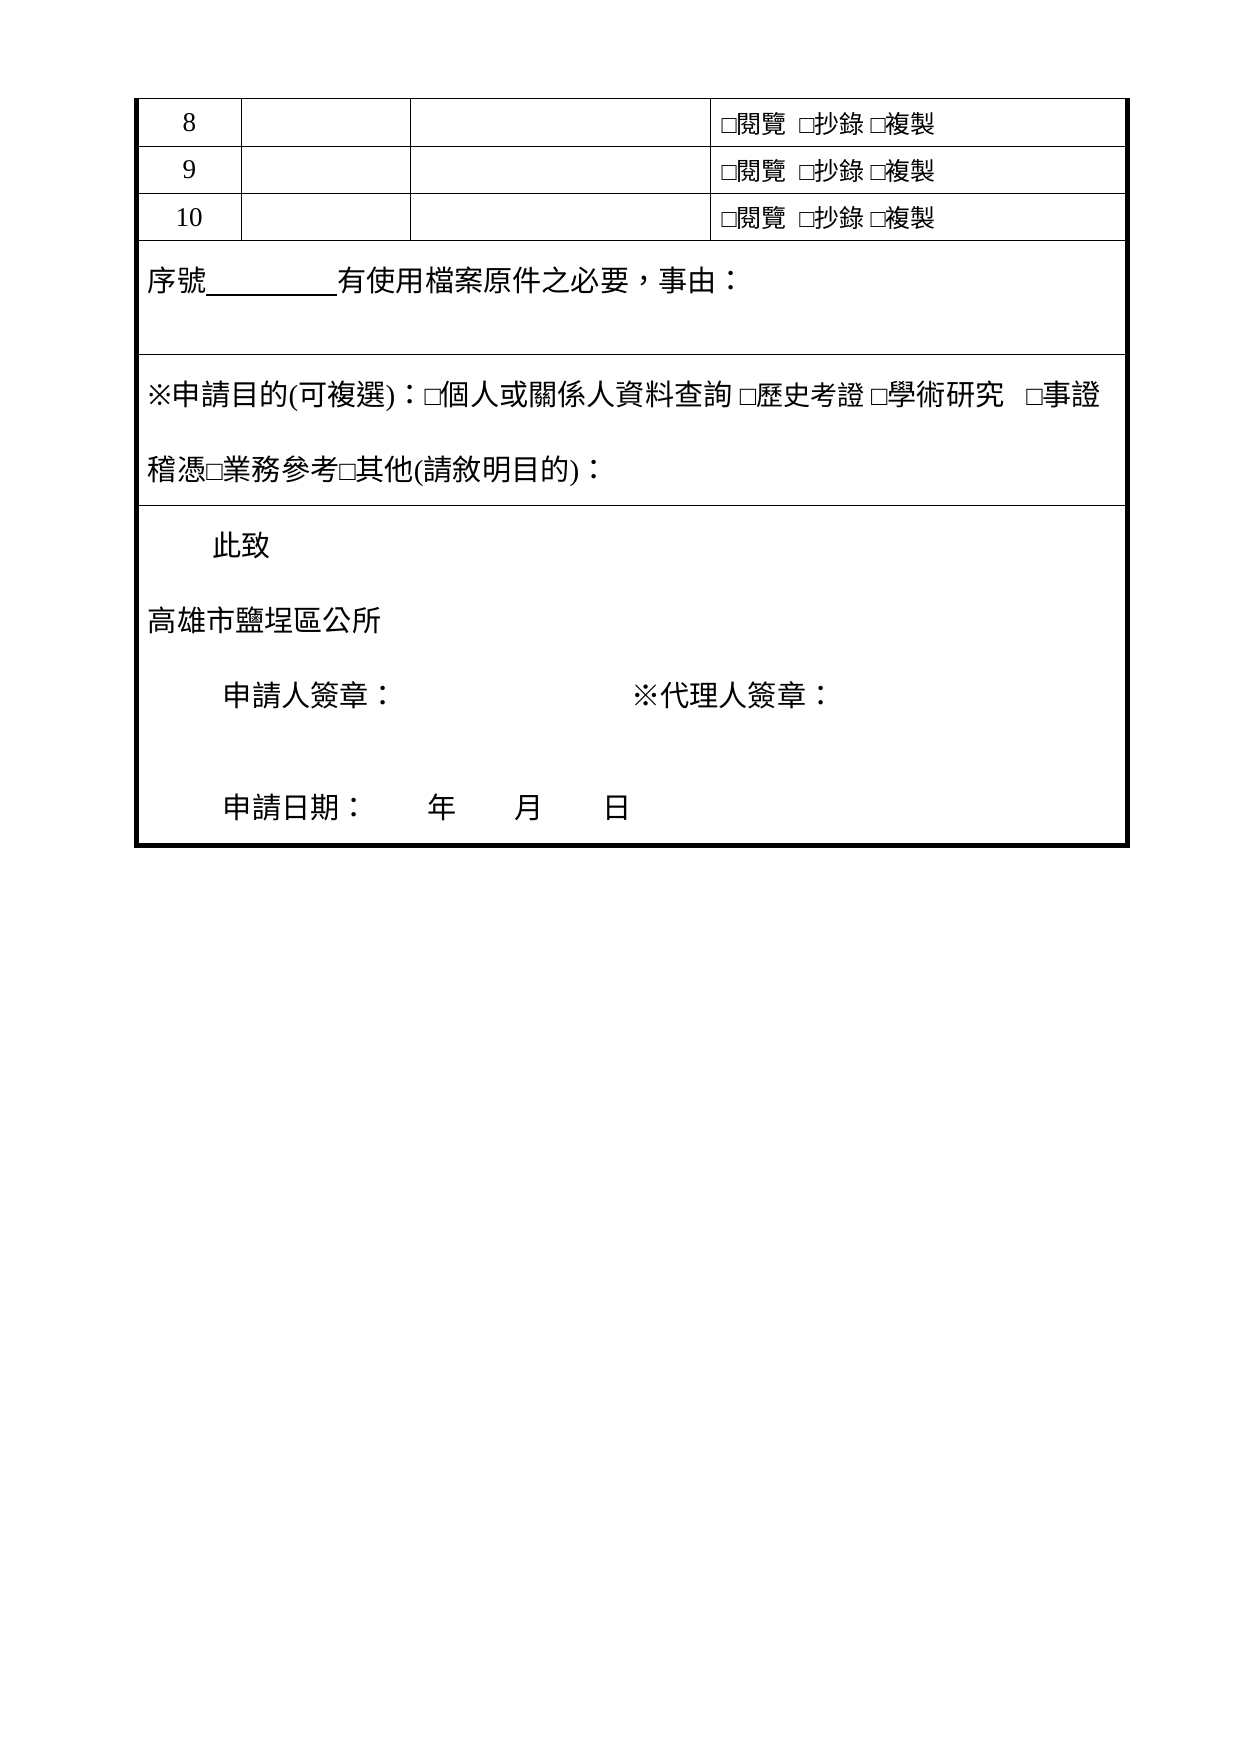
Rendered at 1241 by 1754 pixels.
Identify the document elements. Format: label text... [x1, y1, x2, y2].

table_cell 10 [139, 194, 241, 240]
table_cell [411, 147, 710, 193]
table_cell □閱覽 □抄錄 □複製 [711, 194, 1125, 240]
table_cell [242, 194, 410, 240]
table_cell □閱覽 □抄錄 □複製 [711, 147, 1125, 193]
table_cell 此致 高雄市鹽埕區公所 申請人簽章： ※代理人簽章： 申請日期： 年 月 日 [139, 506, 1125, 843]
table_cell 8 [139, 99, 241, 146]
table_cell [242, 99, 410, 146]
table_cell [411, 194, 710, 240]
table_cell ※申請目的(可複選)：□個人或關係人資料查詢 □歷史考證 □學術研究 □事證稽憑□業務參考□其他(請敘明目的)： [139, 355, 1125, 505]
table_cell 9 [139, 147, 241, 193]
table_cell □閱覽 □抄錄 □複製 [711, 99, 1125, 146]
table_cell [242, 147, 410, 193]
table_cell 序號 有使用檔案原件之必要，事由： [139, 241, 1125, 354]
table_cell [411, 99, 710, 146]
